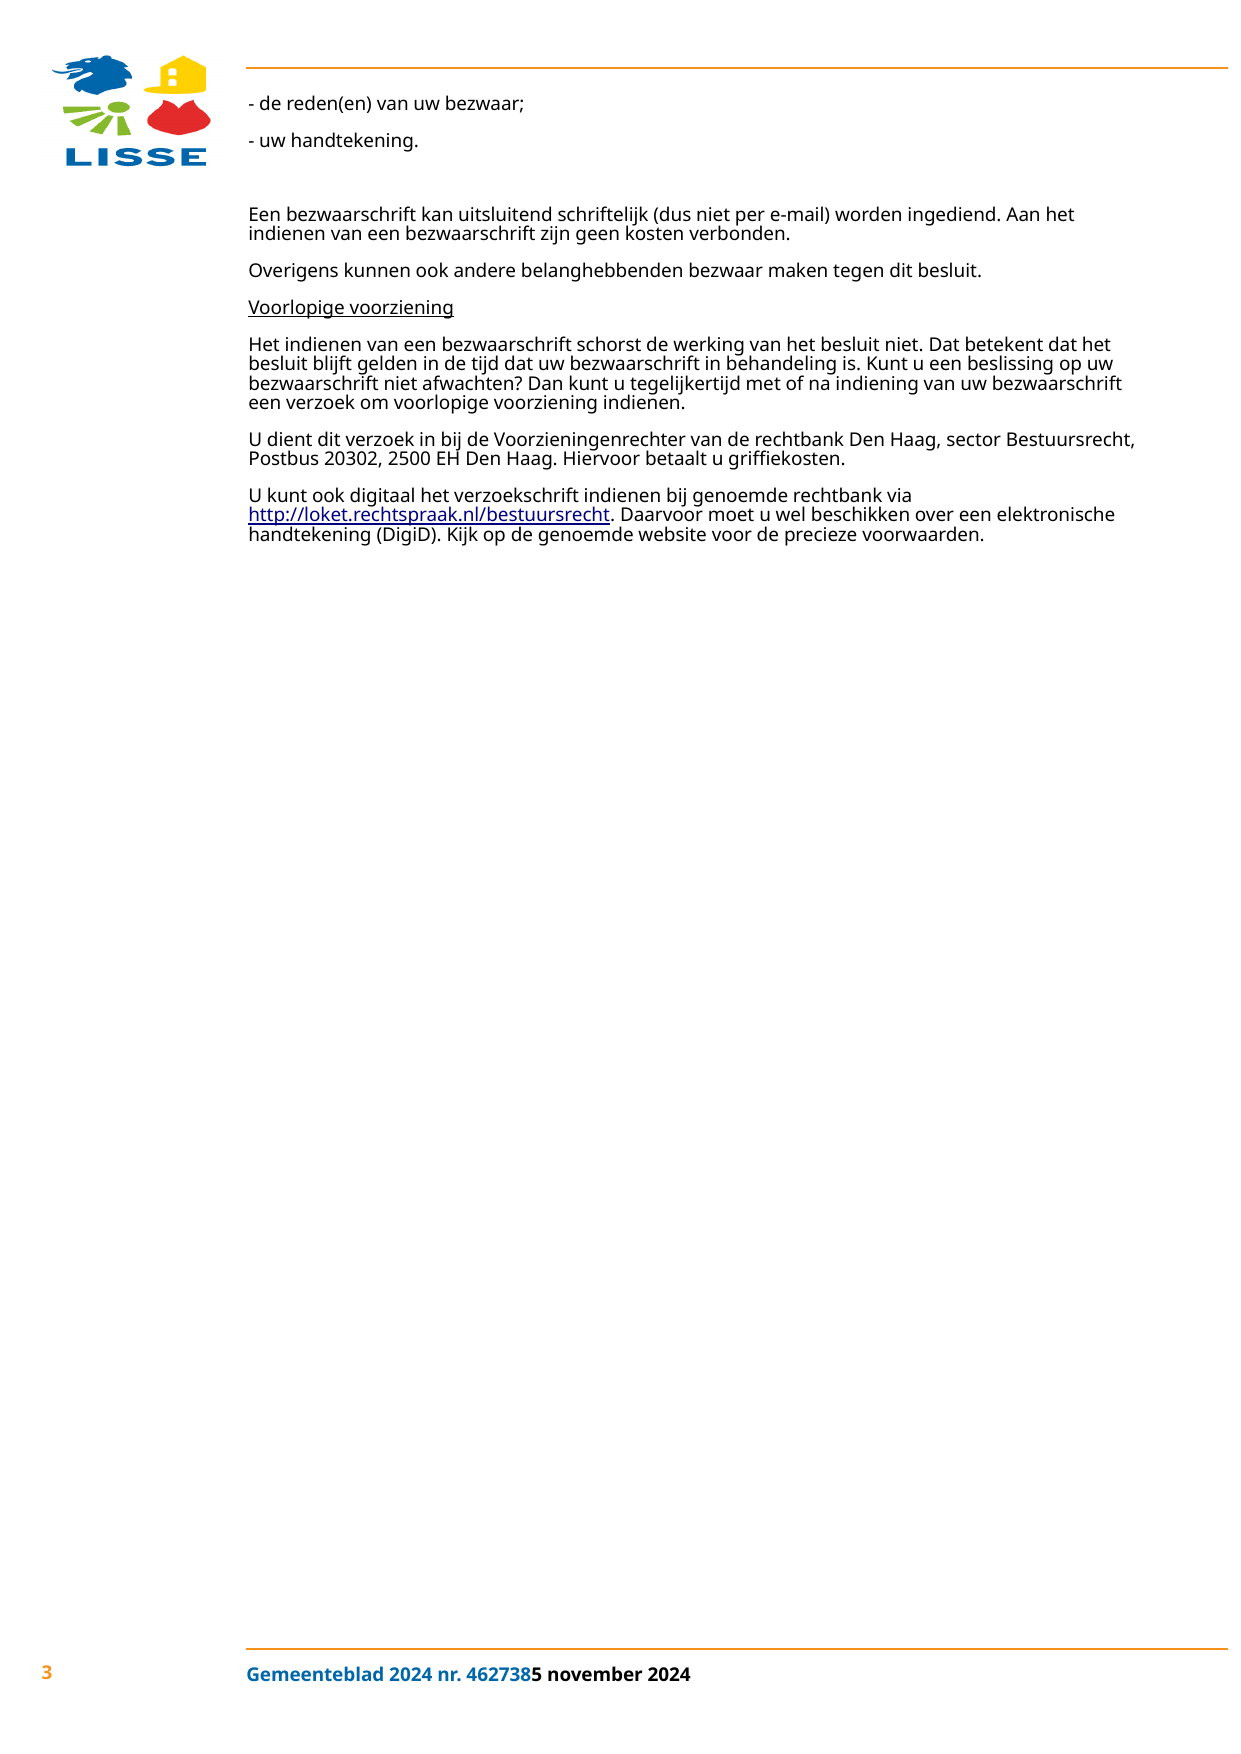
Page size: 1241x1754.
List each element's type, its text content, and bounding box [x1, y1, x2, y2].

picture [41, 47, 231, 172]
text Een bezwaarschrift kan uitsluitend schriftelijk (dus niet per e-mail) worden ingediend. Aan het indienen van een bezwaarschrift zijn geen kosten verbonden. [248, 206, 1152, 244]
text - de reden(en) van uw bezwaar; [248, 95, 1152, 114]
text Voorlopige voorziening [248, 299, 1152, 318]
text U kunt ook digitaal het verzoekschrift indienen bij genoemde rechtbank via http://loket.rechtspraak.nl/bestuursrecht. Daarvoor moet u wel beschikken over een elektronische handtekening (DigiD). Kijk op de genoemde website voor de precieze voorwaarden. [248, 487, 1152, 545]
text Het indienen van een bezwaarschrift schorst de werking van het besluit niet. Dat betekent dat het besluit blijft gelden in de tijd dat uw bezwaarschrift in behandeling is. Kunt u een beslissing op uw bezwaarschrift niet afwachten? Dan kunt u tegelijkertijd met of na indiening van uw bezwaarschrift een verzoek om voorlopige voorziening indienen. [248, 336, 1152, 413]
text Overigens kunnen ook andere belanghebbenden bezwaar maken tegen dit besluit. [248, 262, 1152, 281]
text - uw handtekening. [248, 132, 1152, 151]
text U dient dit verzoek in bij de Voorzieningenrechter van de rechtbank Den Haag, sector Bestuursrecht, Postbus 20302, 2500 EH Den Haag. Hiervoor betaalt u griffiekosten. [248, 431, 1152, 469]
